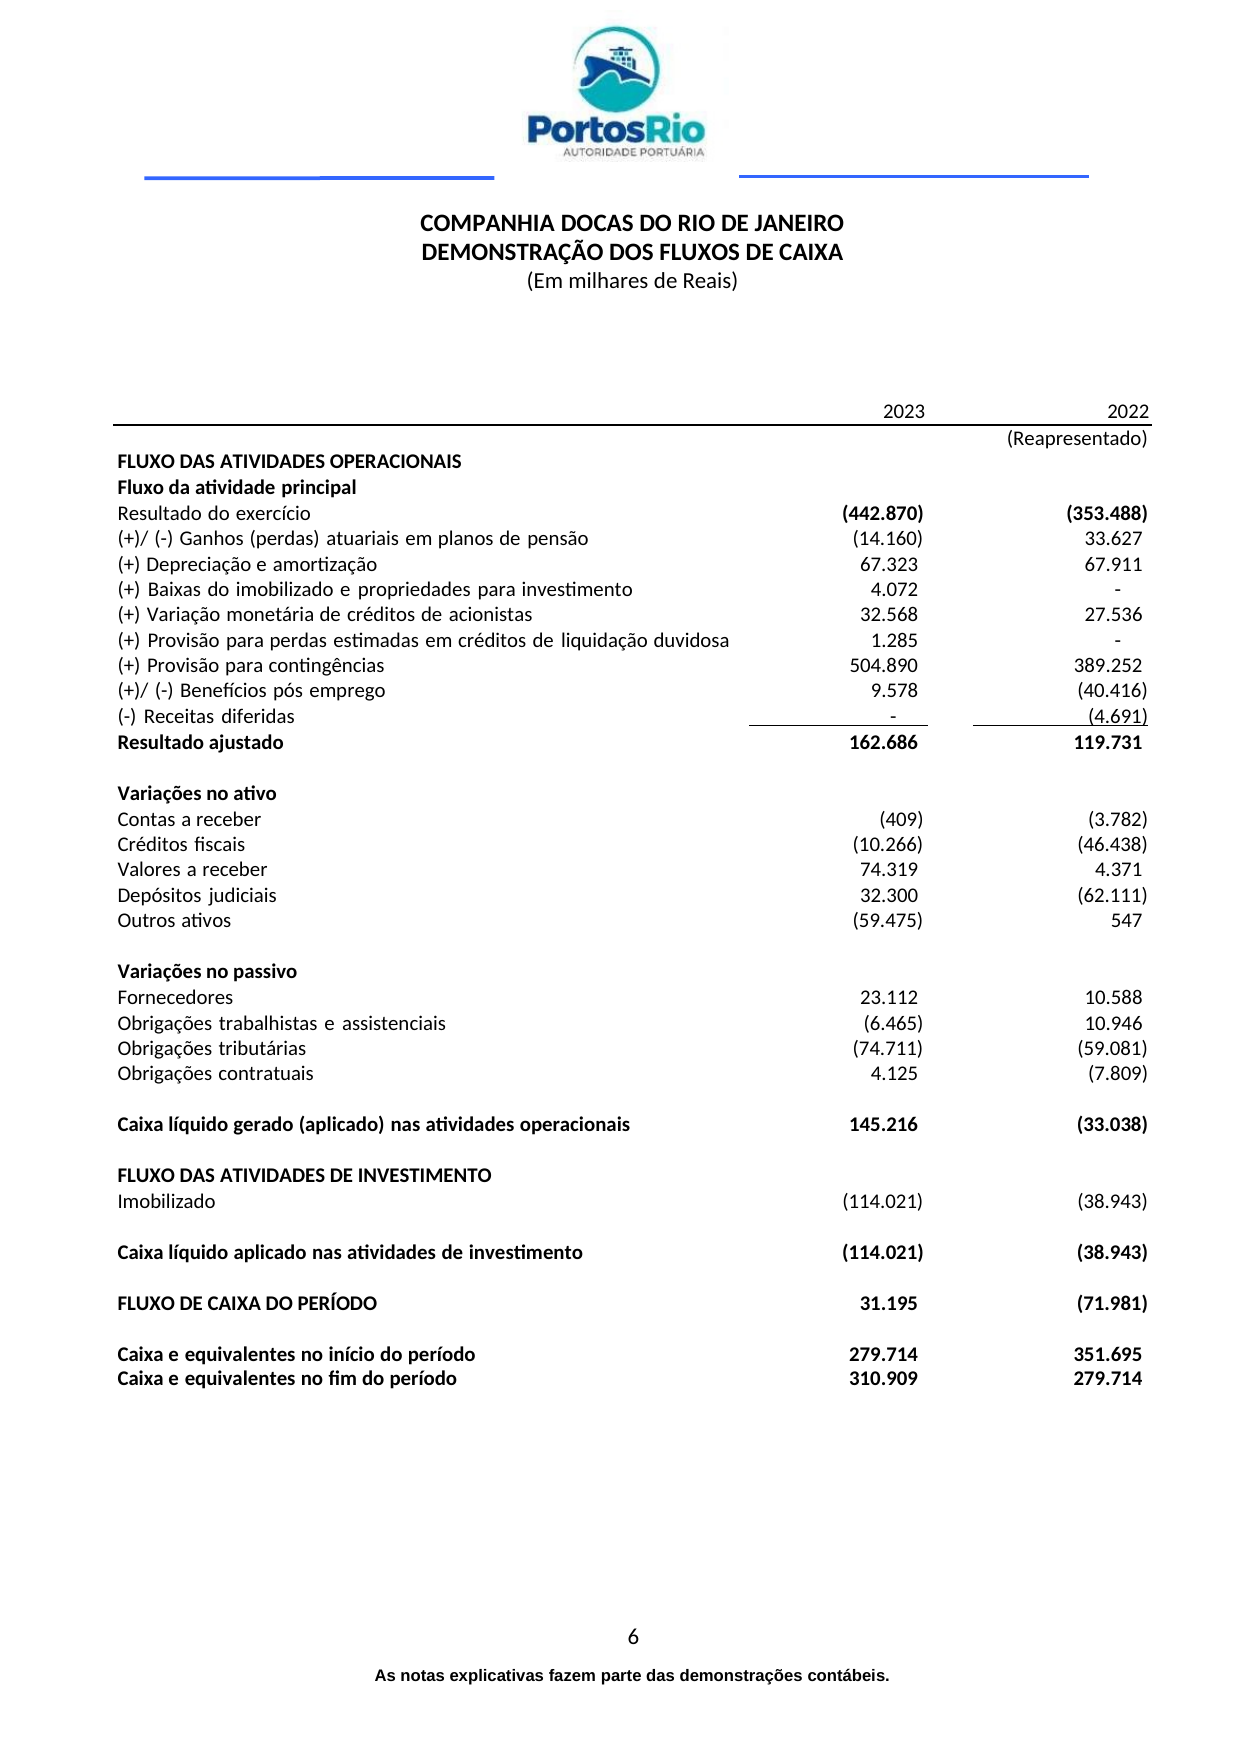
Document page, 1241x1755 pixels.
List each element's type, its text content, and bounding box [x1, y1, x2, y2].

table_cell (74.711) [742, 1037, 951, 1062]
table_cell Resultado ajustado [113, 731, 742, 769]
table_cell (409) [742, 807, 951, 833]
text (Em milhares de Reais) [380, 266, 885, 294]
table_cell [742, 948, 951, 986]
table_cell 67.911 [951, 552, 1152, 578]
table_cell FLUXO DAS ATIVIDADES OPERACIONAIS [113, 450, 742, 476]
table_cell 74.319 [742, 858, 951, 884]
table_cell Caixa líquido aplicado nas atividades de investimento [113, 1228, 742, 1279]
table_cell (353.488) [951, 501, 1152, 527]
table_cell 145.216 [742, 1100, 951, 1151]
table_cell 504.890 [742, 654, 951, 679]
table_cell Obrigações tributárias [113, 1037, 742, 1062]
table_cell Imobilizado [113, 1190, 742, 1228]
table_cell 4.072 [742, 578, 951, 603]
table_cell 4.125 [742, 1062, 951, 1100]
table_cell (71.981) [951, 1279, 1152, 1330]
table_cell 1.285 [742, 629, 951, 654]
table_cell Variações no ativo [113, 769, 742, 807]
table_cell Contas a receber [113, 807, 742, 833]
table_cell 10.946 [951, 1011, 1152, 1037]
table_cell - [951, 629, 1152, 654]
table_cell (40.416) [951, 680, 1152, 703]
table_cell (10.266) [742, 833, 951, 858]
table_cell Créditos fiscais [113, 833, 742, 858]
table_cell [951, 450, 1152, 476]
table_cell (+) Variação monetária de créditos de acionistas [113, 603, 742, 629]
table_cell 119.731 [951, 731, 1152, 769]
subtitle DEMONSTRAÇÃO DOS FLUXOS DE CAIXA [380, 236, 885, 266]
table_cell [113, 426, 742, 450]
table_cell 32.568 [742, 603, 951, 629]
table_cell (33.038) [951, 1100, 1152, 1151]
table_cell [951, 948, 1152, 986]
table_cell [742, 450, 951, 476]
table_cell Obrigações trabalhistas e assistenciais [113, 1011, 742, 1037]
table_cell (59.475) [742, 909, 951, 947]
table_cell (114.021) [742, 1190, 951, 1228]
table_cell 32.300 [742, 884, 951, 909]
table_cell (4.691) [951, 704, 1152, 731]
table_cell 279.714 [951, 1368, 1152, 1392]
table_cell 547 [951, 909, 1152, 947]
table_cell 351.695 [951, 1330, 1152, 1368]
table_cell Valores a receber [113, 858, 742, 884]
table_cell Resultado do exercício [113, 501, 742, 527]
table_cell 310.909 [742, 1368, 951, 1392]
table_cell FLUXO DE CAIXA DO PERÍODO [113, 1279, 742, 1330]
table_header 2022 [951, 404, 1152, 424]
table_cell (+)/ (-) Benefícios pós emprego [113, 680, 742, 703]
table_cell (+) Baixas do imobilizado e propriedades para investimento [113, 578, 742, 603]
table_cell (114.021) [742, 1228, 951, 1279]
table_cell Caixa e equivalentes no início do período [113, 1330, 742, 1368]
table_cell [951, 1151, 1152, 1189]
table_cell (14.160) [742, 527, 951, 552]
table_cell (38.943) [951, 1228, 1152, 1279]
table_cell [742, 1151, 951, 1189]
table_cell (-) Receitas diferidas [113, 704, 742, 731]
table_cell 389.252 [951, 654, 1152, 679]
table_cell (+) Depreciação e amortização [113, 552, 742, 578]
table_cell Variações no passivo [113, 948, 742, 986]
table_cell (46.438) [951, 833, 1152, 858]
table_cell 31.195 [742, 1279, 951, 1330]
table_cell 279.714 [742, 1330, 951, 1368]
table_cell 4.371 [951, 858, 1152, 884]
table_cell (+)/ (-) Ganhos (perdas) atuariais em planos de pensão [113, 527, 742, 552]
table_cell 27.536 [951, 603, 1152, 629]
table_cell (3.782) [951, 807, 1152, 833]
table_cell Fluxo da atividade principal [113, 476, 742, 501]
table_cell Outros ativos [113, 909, 742, 947]
table_cell FLUXO DAS ATIVIDADES DE INVESTIMENTO [113, 1151, 742, 1189]
table_cell [742, 476, 951, 501]
table_cell 67.323 [742, 552, 951, 578]
table_cell Fornecedores [113, 986, 742, 1011]
table_cell [951, 476, 1152, 501]
table_cell 33.627 [951, 527, 1152, 552]
table_cell 9.578 [742, 680, 951, 703]
table_cell 10.588 [951, 986, 1152, 1011]
table_header 2023 [742, 404, 951, 424]
table_cell Depósitos judiciais [113, 884, 742, 909]
table_cell 162.686 [742, 731, 951, 769]
table_cell (442.870) [742, 501, 951, 527]
table_cell Caixa e equivalentes no fim do período [113, 1368, 742, 1392]
table_cell (59.081) [951, 1037, 1152, 1062]
table_cell - [742, 704, 951, 731]
table_cell (+) Provisão para contingências [113, 654, 742, 679]
table_cell [742, 426, 951, 450]
table_cell (6.465) [742, 1011, 951, 1037]
table_cell (Reapresentado) [951, 426, 1152, 450]
table_cell [951, 769, 1152, 807]
table_cell (62.111) [951, 884, 1152, 909]
table_cell Caixa líquido gerado (aplicado) nas atividades operacionais [113, 1100, 742, 1151]
table_cell [742, 769, 951, 807]
table_cell (+) Provisão para perdas estimadas em créditos de liquidação duvidosa [113, 629, 742, 654]
table_cell 23.112 [742, 986, 951, 1011]
table_cell - [951, 578, 1152, 603]
table_cell (38.943) [951, 1190, 1152, 1228]
table_cell (7.809) [951, 1062, 1152, 1100]
table_header [113, 404, 742, 424]
table_cell Obrigações contratuais [113, 1062, 742, 1100]
